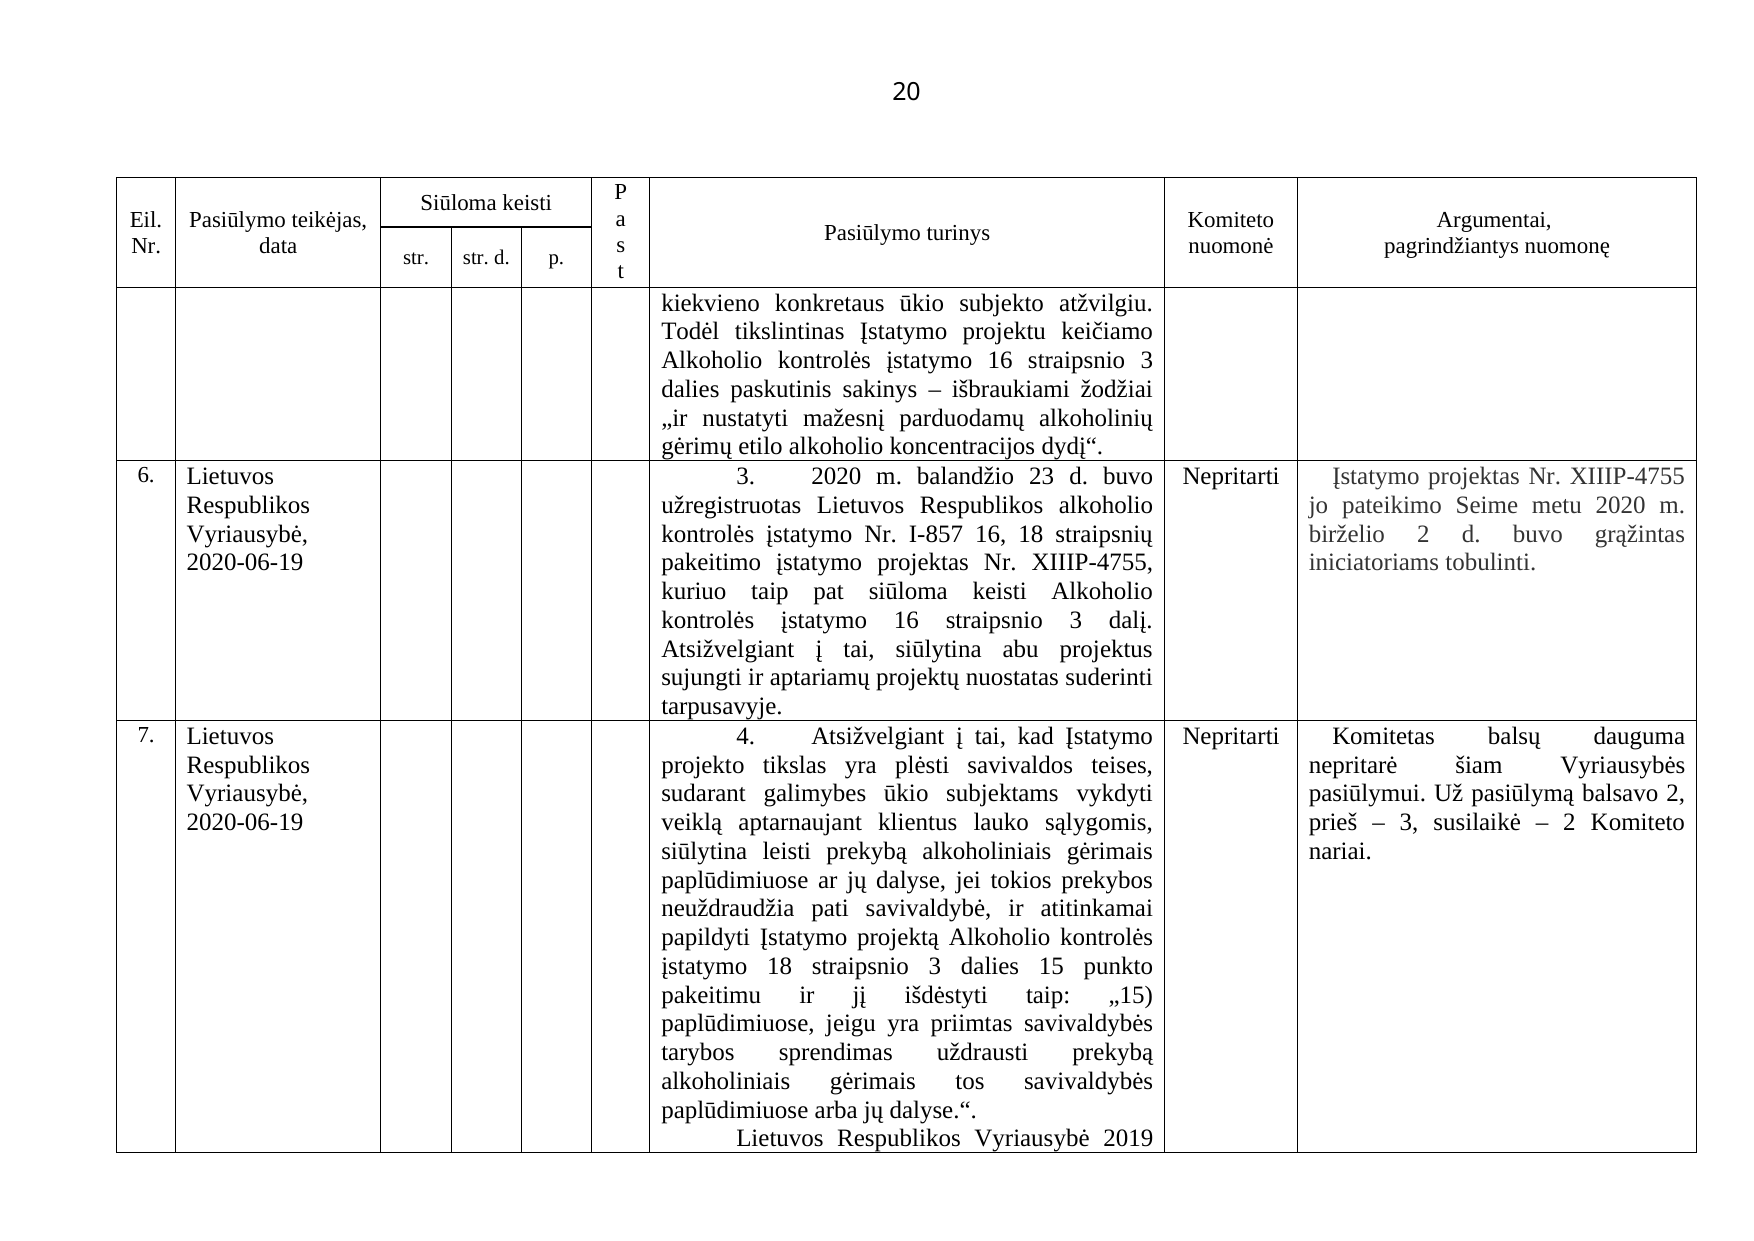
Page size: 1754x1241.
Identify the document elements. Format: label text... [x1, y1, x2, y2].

table_cell [117, 288, 175, 460]
table_cell kiekvieno konkretaus ūkio subjekto atžvilgiu. Todėl tikslintinas Įstatymo projektu keičiamo Alkoholio kontrolės įstatymo 16 straipsnio 3 dalies paskutinis sakinys – išbraukiami žodžiai „ir nustatyti mažesnį parduodamų alkoholinių gėrimų etilo alkoholio koncentracijos dydį“. [650, 288, 1164, 460]
table_cell [522, 288, 591, 460]
table_cell [381, 288, 451, 460]
table_header Pasiūlymo teikėjas, data [176, 178, 380, 287]
table_cell [592, 461, 649, 720]
table_cell Lietuvos Respublikos Vyriausybė, 2020-06-19 [176, 721, 380, 1152]
table_cell Nepritarti [1165, 461, 1297, 720]
table_header Komiteto nuomonė [1165, 178, 1297, 287]
table_cell [592, 288, 649, 460]
table_cell [381, 721, 451, 1152]
table_header Pasiūlymo turinys [650, 178, 1164, 287]
table_cell 3. 2020 m. balandžio 23 d. buvo užregistruotas Lietuvos Respublikos alkoholio kontrolės įstatymo Nr. I-857 16, 18 straipsnių pakeitimo įstatymo projektas Nr. XIIIP-4755, kuriuo taip pat siūloma keisti Alkoholio kontrolės įstatymo 16 straipsnio 3 dalį. Atsižvelgiant į tai, siūlytina abu projektus sujungti ir aptariamų projektų nuostatas suderinti tarpusavyje. [650, 461, 1164, 720]
table_cell 7. [117, 721, 175, 1152]
table_cell 6. [117, 461, 175, 720]
table_header Pastabos [592, 178, 649, 287]
table_header Argumentai, pagrindžiantys nuomonę [1298, 178, 1696, 287]
table_cell [1165, 288, 1297, 460]
table_cell [452, 461, 521, 720]
table_cell [1298, 288, 1696, 460]
table_cell Komitetas balsų dauguma nepritarė šiam Vyriausybės pasiūlymui. Už pasiūlymą balsavo 2, prieš – 3, susilaikė – 2 Komiteto nariai. [1298, 721, 1696, 1152]
table_cell Nepritarti [1165, 721, 1297, 1152]
table_cell str. [381, 228, 451, 287]
table_cell [452, 721, 521, 1152]
table_cell [592, 721, 649, 1152]
table_cell 4. Atsižvelgiant į tai, kad Įstatymo projekto tikslas yra plėsti savivaldos teises, sudarant galimybes ūkio subjektams vykdyti veiklą aptarnaujant klientus lauko sąlygomis, siūlytina leisti prekybą alkoholiniais gėrimais paplūdimiuose ar jų dalyse, jei tokios prekybos neuždraudžia pati savivaldybė, ir atitinkamai papildyti Įstatymo projektą Alkoholio kontrolės įstatymo 18 straipsnio 3 dalies 15 punkto pakeitimu ir jį išdėstyti taip: „15) paplūdimiuose, jeigu yra priimtas savivaldybės tarybos sprendimas uždrausti prekybą alkoholiniais gėrimais tos savivaldybės paplūdimiuose arba jų dalyse.“. Lietuvos Respublikos Vyriausybė 2019 [650, 721, 1164, 1152]
table_header Eil. Nr. [117, 178, 175, 287]
table_header Siūloma keisti [381, 178, 591, 226]
table_cell [522, 721, 591, 1152]
table_cell Įstatymo projektas Nr. XIIIP-4755 jo pateikimo Seime metu 2020 m. birželio 2 d. buvo grąžintas iniciatoriams tobulinti. [1298, 461, 1696, 720]
table_cell p. [522, 228, 591, 287]
table_cell [452, 288, 521, 460]
table_cell [176, 288, 380, 460]
table_cell [522, 461, 591, 720]
table_cell Lietuvos Respublikos Vyriausybė, 2020-06-19 [176, 461, 380, 720]
table_cell [381, 461, 451, 720]
table_cell str. d. [452, 228, 521, 287]
